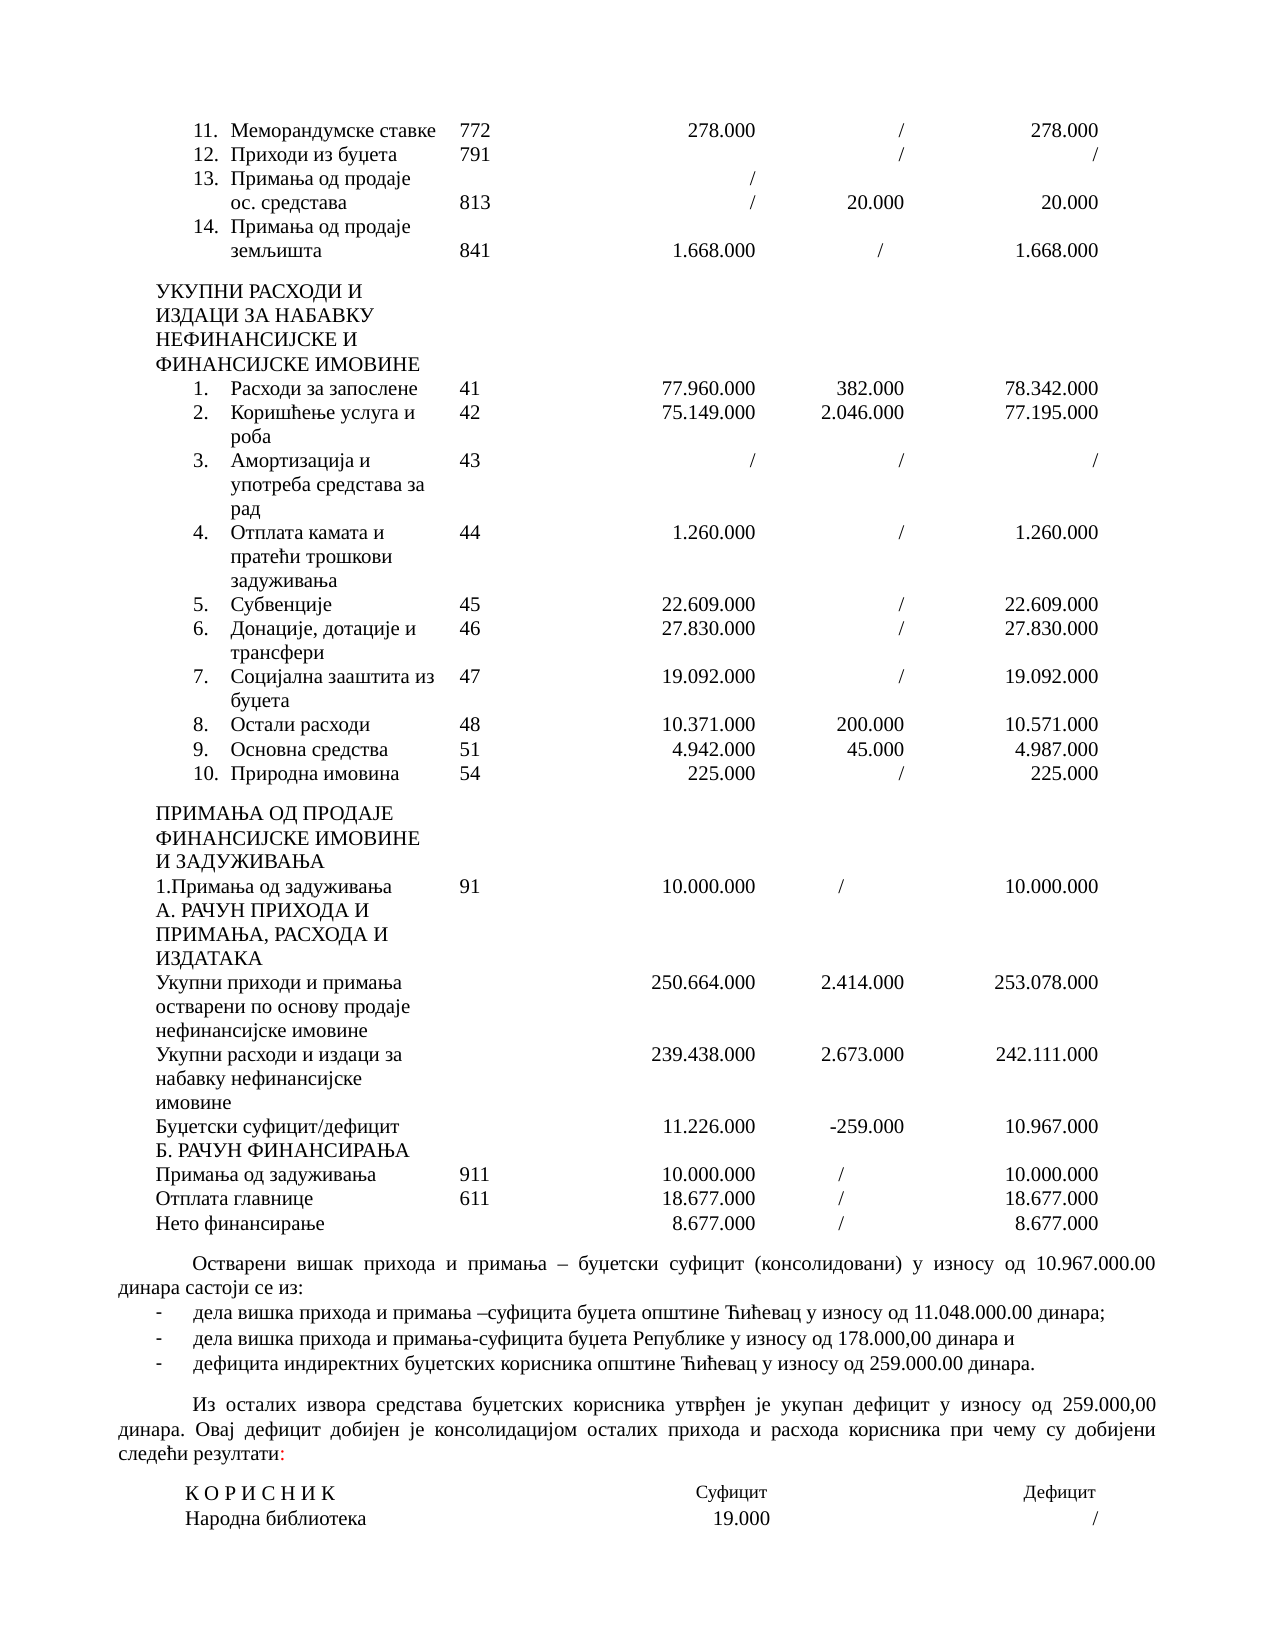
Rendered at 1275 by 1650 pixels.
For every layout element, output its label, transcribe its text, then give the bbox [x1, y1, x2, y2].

table_cell Коришћење услуга и роба [144, 400, 448, 448]
table_cell Основна средства [144, 736, 448, 761]
table_cell / [915, 448, 1109, 520]
table_cell [612, 898, 767, 970]
table_cell 10.000.000 [612, 874, 767, 898]
table_cell [448, 1114, 612, 1138]
table_cell Укупни приходи и примања остварени по основу продаје нефинансијске имовине [144, 970, 448, 1042]
table_cell 278.000 [612, 118, 767, 142]
table_cell Социјална зааштита из буџета [144, 664, 448, 712]
table_cell 772 [448, 118, 612, 142]
table_cell 18.677.000 [612, 1186, 767, 1210]
table_cell 2.414.000 [767, 970, 915, 1042]
table_cell 19.092.000 [915, 664, 1109, 712]
table_cell Субвенције [144, 592, 448, 616]
table_cell Отплата главнице [144, 1186, 448, 1210]
table_cell 4.942.000 [612, 736, 767, 761]
table_cell [767, 898, 915, 970]
table_cell Нето финансирање [144, 1210, 448, 1234]
table_cell 78.342.000 [915, 376, 1109, 399]
table_cell / 20.000 / [767, 142, 915, 279]
table_cell 75.149.000 [612, 400, 767, 448]
table_cell Буџетски суфицит/дефицит [144, 1114, 448, 1138]
table_cell 27.830.000 [915, 616, 1109, 664]
list дела вишка прихода и примања –суфицита буџета општине Ћићевац у износу од 11.048.000.00 динара; [156, 1299, 1157, 1325]
table_cell Остали расходи [144, 713, 448, 736]
table_cell Народна библиотека [174, 1505, 471, 1529]
table_cell [612, 801, 767, 873]
table_cell 225.000 [915, 761, 1109, 801]
table_cell / [767, 520, 915, 592]
table_cell [767, 801, 915, 873]
table_cell / [767, 1162, 915, 1186]
table_cell 1.260.000 [915, 520, 1109, 592]
table_header Суфицит [471, 1481, 781, 1505]
table_cell 10.000.000 [915, 1162, 1109, 1186]
table_cell 48 [448, 713, 612, 736]
table_cell / [767, 448, 915, 520]
table_cell / [767, 664, 915, 712]
table_cell 41 [448, 376, 612, 399]
table_cell / [767, 874, 915, 898]
list дела вишка прихода и примања-суфицита буџета Републике у износу од 178.000,00 динара и [156, 1325, 1157, 1350]
table_cell Примања од задуживања [144, 1162, 448, 1186]
table_cell 19.092.000 [612, 664, 767, 712]
table_cell 42 [448, 400, 612, 448]
table_cell -259.000 [767, 1114, 915, 1138]
table_cell [448, 1138, 612, 1162]
table_cell [448, 1210, 612, 1234]
table_cell 19.000 [471, 1505, 781, 1529]
table_cell 200.000 [767, 713, 915, 736]
table_cell Отплата камата и пратећи трошкови задуживања [144, 520, 448, 592]
table_cell Амортизација и употреба средстава за рад [144, 448, 448, 520]
table_cell 10.371.000 [612, 713, 767, 736]
table_cell 54 [448, 761, 612, 801]
table_cell [448, 970, 612, 1042]
table_cell 8.677.000 [915, 1210, 1109, 1234]
table_cell 791 813 841 [448, 142, 612, 279]
text Остварени вишак прихода и примања – буџетски суфицит (консолидовани) у износу од 10.967.000.00 динара састоји се из: [118, 1251, 1157, 1299]
table_cell 22.609.000 [915, 592, 1109, 616]
table_cell 10.000.000 [915, 874, 1109, 898]
table_cell [612, 279, 767, 376]
table_cell / [767, 1210, 915, 1234]
table_cell 22.609.000 [612, 592, 767, 616]
table_cell 45 [448, 592, 612, 616]
table_cell УКУПНИ РАСХОДИ И ИЗДАЦИ ЗА НАБАВКУ НЕФИНАНСИЈСКЕ И ФИНАНСИЈСКЕ ИМОВИНЕ [144, 279, 448, 376]
table_cell 47 [448, 664, 612, 712]
table_cell / [781, 1505, 1109, 1529]
table_cell 242.111.000 [915, 1042, 1109, 1114]
table_cell 11.226.000 [612, 1114, 767, 1138]
table_cell [448, 898, 612, 970]
table_cell 8.677.000 [612, 1210, 767, 1234]
table_cell Меморандумске ставке [144, 118, 448, 142]
table_cell 611 [448, 1186, 612, 1210]
table_cell 250.664.000 [612, 970, 767, 1042]
table_cell / [612, 448, 767, 520]
table_cell / [767, 616, 915, 664]
table_cell [767, 1138, 915, 1162]
table_cell [915, 898, 1109, 970]
table_cell / 20.000 1.668.000 [915, 142, 1109, 279]
table_cell 239.438.000 [612, 1042, 767, 1114]
table_cell А. РАЧУН ПРИХОДА И ПРИМАЊА, РАСХОДА И ИЗДАТАКА [144, 898, 448, 970]
table_cell 1.Примања од задуживања [144, 874, 448, 898]
table_cell 46 [448, 616, 612, 664]
table_cell 10.571.000 [915, 713, 1109, 736]
table_cell [448, 1042, 612, 1114]
table_cell Природна имовина [144, 761, 448, 801]
text Из осталих извора средстава буџетских корисника утврђен је укупан дефицит у износу од 259.000,00 динара. Овај дефицит добијен је консолидацијом осталих прихода и расхода корисника при чему су добијени следећи резултати: [118, 1392, 1157, 1464]
table_cell 77.960.000 [612, 376, 767, 399]
table_cell / [767, 592, 915, 616]
table_header Дефицит [781, 1481, 1109, 1505]
table_cell 44 [448, 520, 612, 592]
table_cell 278.000 [915, 118, 1109, 142]
table_cell 911 [448, 1162, 612, 1186]
table_cell 91 [448, 874, 612, 898]
table_cell 2.673.000 [767, 1042, 915, 1114]
table_cell / [767, 118, 915, 142]
table_cell 1.260.000 [612, 520, 767, 592]
table_cell [448, 279, 612, 376]
table_cell Расходи за запослене [144, 376, 448, 399]
table_cell [915, 801, 1109, 873]
table_cell 18.677.000 [915, 1186, 1109, 1210]
table_cell 2.046.000 [767, 400, 915, 448]
table_cell [915, 1138, 1109, 1162]
table_cell [612, 1138, 767, 1162]
table_cell 10.967.000 [915, 1114, 1109, 1138]
table_cell [767, 279, 915, 376]
table_cell Б. РАЧУН ФИНАНСИРАЊА [144, 1138, 448, 1162]
table_cell / [767, 1186, 915, 1210]
table_cell 77.195.000 [915, 400, 1109, 448]
table_cell 27.830.000 [612, 616, 767, 664]
table_cell / [767, 761, 915, 801]
table_cell 382.000 [767, 376, 915, 399]
table_cell ПРИМАЊА ОД ПРОДАЈЕ ФИНАНСИЈСКЕ ИМОВИНЕ И ЗАДУЖИВАЊА [144, 801, 448, 873]
table_cell 45.000 [767, 736, 915, 761]
table_cell 225.000 [612, 761, 767, 801]
table_cell 43 [448, 448, 612, 520]
table_cell 51 [448, 736, 612, 761]
table_cell 10.000.000 [612, 1162, 767, 1186]
table_cell / / 1.668.000 [612, 142, 767, 279]
table_cell 253.078.000 [915, 970, 1109, 1042]
table_cell 4.987.000 [915, 736, 1109, 761]
table_header К О Р И С Н И К [174, 1481, 471, 1505]
list дефицита индиректних буџетских корисника општине Ћићевац у износу од 259.000.00 динара. [156, 1350, 1157, 1376]
table_cell [915, 279, 1109, 376]
table_cell Укупни расходи и издаци за набавку нефинансијске имовине [144, 1042, 448, 1114]
table_cell Приходи из буџета Примања од продаје ос. средстава Примања од продаје земљишта [144, 142, 448, 279]
table_cell Донације, дотације и трансфери [144, 616, 448, 664]
table_cell [448, 801, 612, 873]
